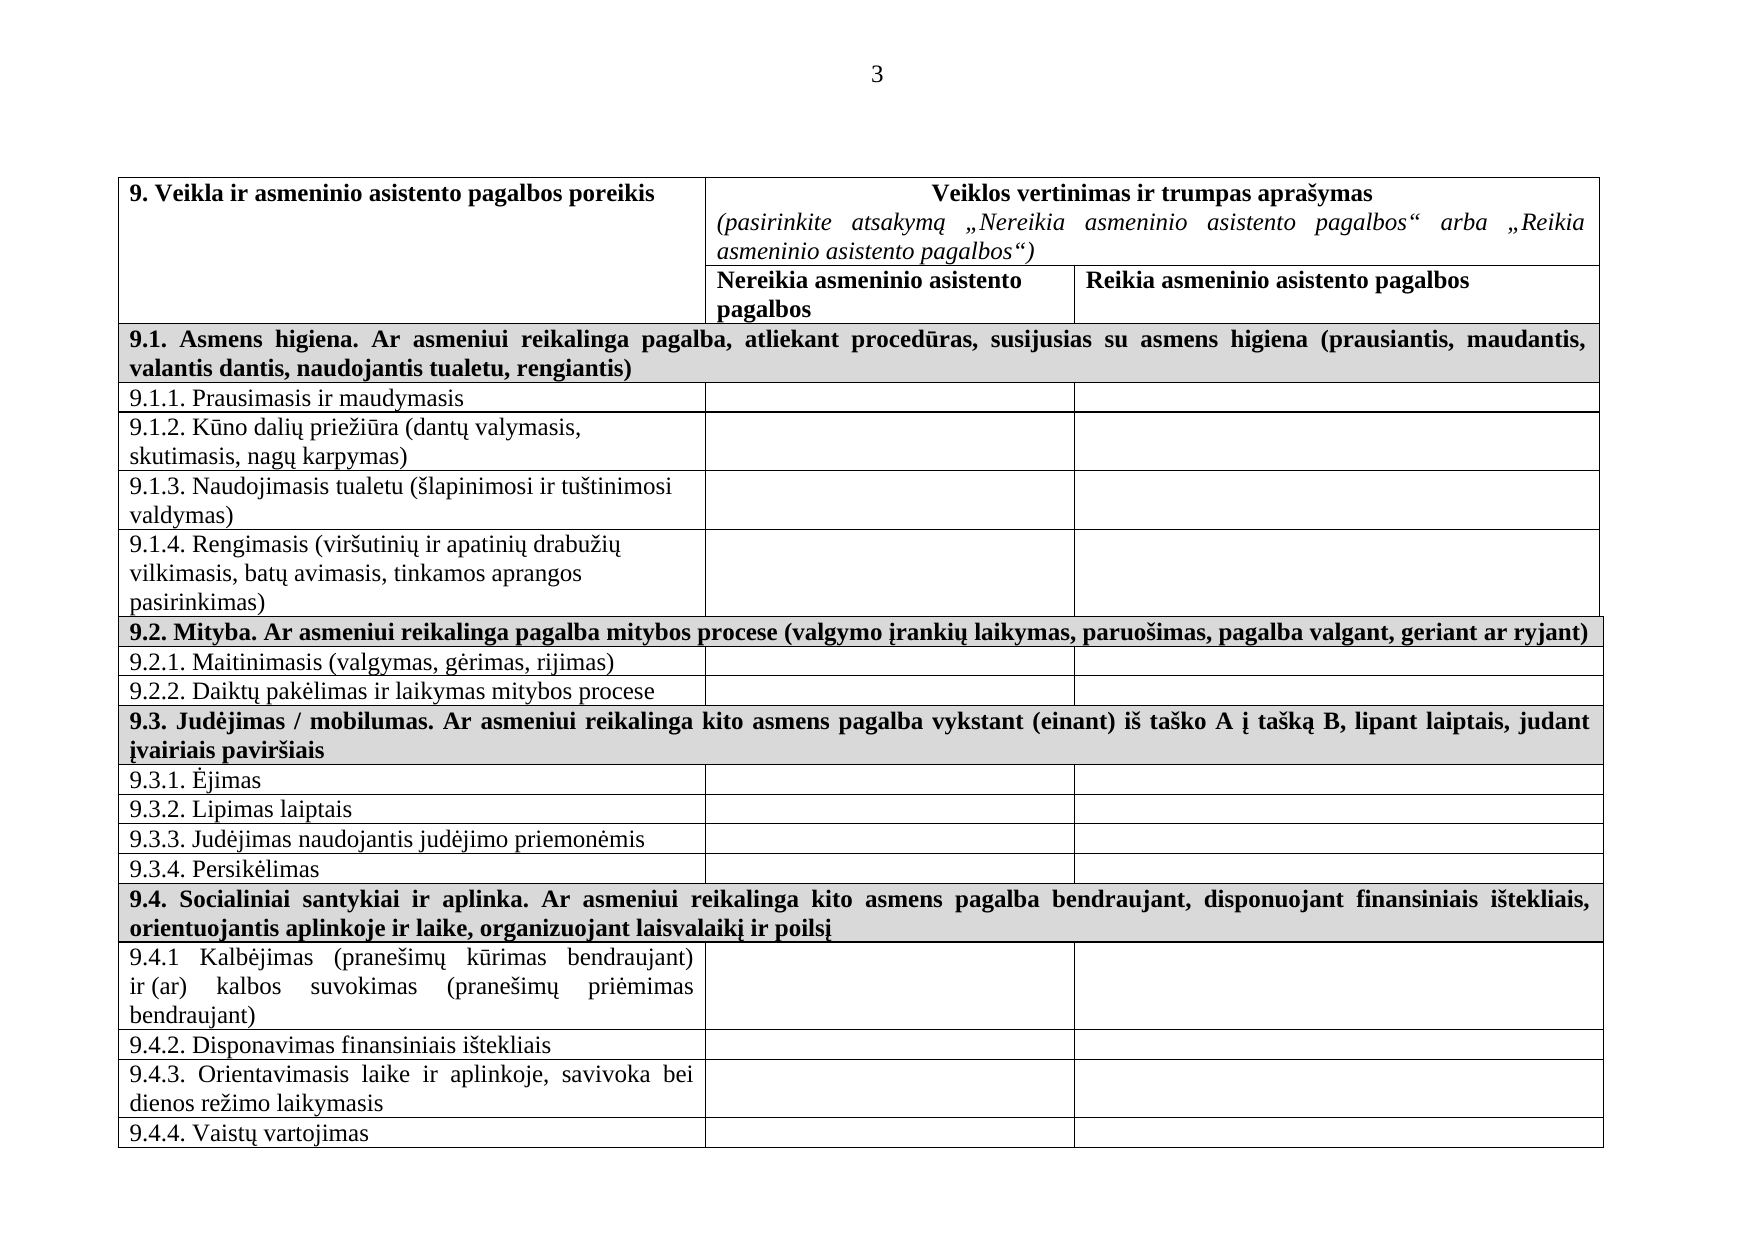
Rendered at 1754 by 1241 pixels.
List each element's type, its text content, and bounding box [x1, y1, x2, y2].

table_cell 9.3.1. Ėjimas [119, 765, 705, 793]
table_cell [1600, 529, 1604, 616]
table_cell 9.3.4. Persikėlimas [119, 854, 705, 883]
table_cell [706, 676, 1074, 705]
table_cell [706, 1060, 1074, 1117]
table_cell 9.4.1 Kalbėjimas (pranešimų kūrimas bendraujant) ir (ar) kalbos suvokimas (pranešimų priėmimas bendraujant) [119, 943, 705, 1029]
table_cell [706, 1030, 1074, 1058]
table_cell 9.3.2. Lipimas laiptais [119, 795, 705, 823]
table_cell 9.2. Mityba. Ar asmeniui reikalinga pagalba mitybos procese (valgymo įrankių laikymas, paruošimas, pagalba valgant, geriant ar ryjant) [119, 617, 1603, 646]
table_cell Reikia asmeninio asistento pagalbos [1075, 266, 1599, 323]
table_cell 9.1.4. Rengimasis (viršutinių ir apatinių drabužių vilkimasis, batų avimasis, tinkamos aprangos pasirinkimas) [119, 530, 705, 616]
table_cell 9.1. Asmens higiena. Ar asmeniui reikalinga pagalba, atliekant procedūras, susijusias su asmens higiena (prausiantis, maudantis, valantis dantis, naudojantis tualetu, rengiantis) [119, 324, 1599, 382]
table_cell [706, 530, 1074, 616]
table_cell 9.1.2. Kūno dalių priežiūra (dantų valymasis, skutimasis, nagų karpymas) [119, 413, 705, 470]
table_cell 9.1.1. Prausimasis ir maudymasis [119, 383, 705, 411]
table_cell [1600, 265, 1604, 323]
table_cell [706, 647, 1074, 675]
table_cell 9.4.4. Vaistų vartojimas [119, 1118, 705, 1147]
table_cell 9.2.2. Daiktų pakėlimas ir laikymas mitybos procese [119, 676, 705, 705]
table_cell 9.3.3. Judėjimas naudojantis judėjimo priemonėmis [119, 824, 705, 853]
table_cell [1600, 382, 1604, 411]
table_cell 9.4. Socialiniai santykiai ir aplinka. Ar asmeniui reikalinga kito asmens pagalba bendraujant, disponuojant finansiniais ištekliais, orientuojantis aplinkoje ir laike, organizuojant laisvalaikį ir poilsį [119, 884, 1603, 941]
table_cell [1075, 676, 1603, 705]
table_cell [706, 765, 1074, 793]
table_cell [1075, 854, 1603, 883]
table_cell [1600, 411, 1604, 470]
table_cell [1075, 765, 1603, 793]
table_cell [706, 1118, 1074, 1147]
table_cell [706, 854, 1074, 883]
table_cell [706, 943, 1074, 1029]
table_cell [1600, 470, 1604, 528]
table_cell 9.2.1. Maitinimasis (valgymas, gėrimas, rijimas) [119, 647, 705, 675]
table_header Veiklos vertinimas ir trumpas aprašymas (pasirinkite atsakymą „Nereikia asmeninio asistento pagalbos“ arba „Reikia asmeninio asistento pagalbos“) [706, 178, 1599, 264]
table_cell [1075, 383, 1599, 411]
table_cell [1075, 413, 1599, 470]
table_cell [1075, 1118, 1603, 1147]
table_cell Nereikia asmeninio asistento pagalbos [706, 266, 1074, 323]
table_cell [706, 383, 1074, 411]
table_cell [1075, 943, 1603, 1029]
table_cell [1075, 530, 1599, 616]
table_cell 9.4.3. Orientavimasis laike ir aplinkoje, savivoka bei dienos režimo laikymasis [119, 1060, 705, 1117]
table_cell [1075, 795, 1603, 823]
table_cell 9.3. Judėjimas / mobilumas. Ar asmeniui reikalinga kito asmens pagalba vykstant (einant) iš taško A į tašką B, lipant laiptais, judant įvairiais paviršiais [119, 706, 1603, 764]
table_cell [706, 795, 1074, 823]
table_cell [706, 471, 1074, 528]
table_cell [706, 824, 1074, 853]
table_cell 9.4.2. Disponavimas finansiniais ištekliais [119, 1030, 705, 1058]
table_cell [706, 413, 1074, 470]
table_cell [1075, 471, 1599, 528]
table_cell 9.1.3. Naudojimasis tualetu (šlapinimosi ir tuštinimosi valdymas) [119, 471, 705, 528]
table_cell [1600, 323, 1604, 382]
table_header [1600, 177, 1604, 264]
table_header 9. Veikla ir asmeninio asistento pagalbos poreikis [119, 178, 705, 323]
table_cell [1075, 1060, 1603, 1117]
table_cell [1075, 647, 1603, 675]
table_cell [1075, 1030, 1603, 1058]
table_cell [1075, 824, 1603, 853]
